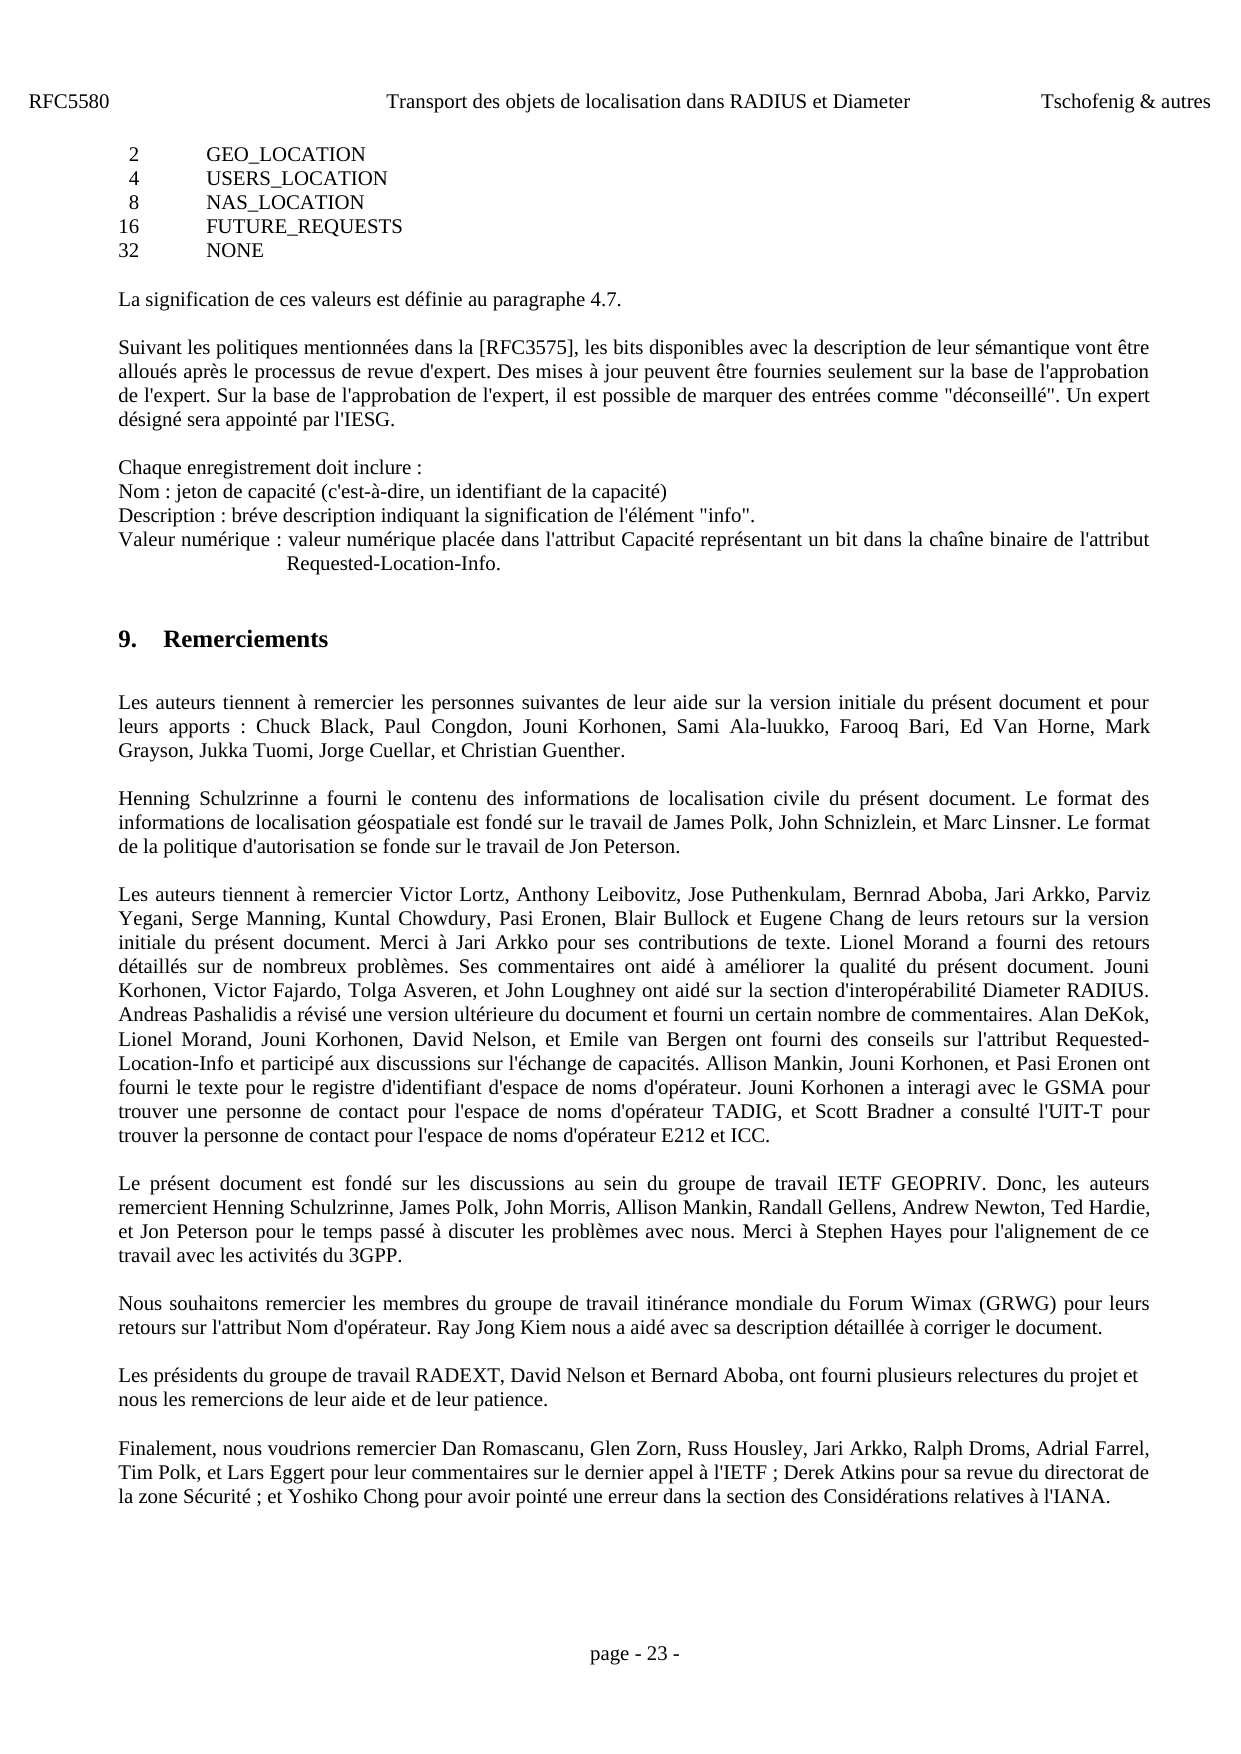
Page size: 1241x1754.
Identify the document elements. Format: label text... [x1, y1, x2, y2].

text Chaque enregistrement doit inclure : [118, 455, 1151, 479]
text La signification de ces valeurs est définie au paragraphe 4.7. [118, 286, 1151, 311]
text Les auteurs tiennent à remercier Victor Lortz, Anthony Leibovitz, Jose Puthenkulam, Bernrad Aboba, Jari Arkko, Parviz Yegani, Serge Manning, Kuntal Chowdury, Pasi Eronen, Blair Bullock et Eugene Chang de leurs retours sur la version initiale du présent document. Merci à Jari Arkko pour ses contributions de texte. Lionel Morand a fourni des retours détaillés sur de nombreux problèmes. Ses commentaires ont aidé à améliorer la qualité du présent document. Jouni Korhonen, Victor Fajardo, Tolga Asveren, et John Loughney ont aidé sur la section d'interopérabilité Diameter RADIUS. Andreas Pashalidis a révisé une version ultérieure du document et fourni un certain nombre de commentaires. Alan DeKok, Lionel Morand, Jouni Korhonen, David Nelson, et Emile van Bergen ont fourni des conseils sur l'attribut Requested-Location-Info et participé aux discussions sur l'échange de capacités. Allison Mankin, Jouni Korhonen, et Pasi Eronen ont fourni le texte pour le registre d'identifiant d'espace de noms d'opérateur. Jouni Korhonen a interagi avec le GSMA pour trouver une personne de contact pour l'espace de noms d'opérateur TADIG, et Scott Bradner a consulté l'UIT-T pour trouver la personne de contact pour l'espace de noms d'opérateur E212 et ICC. [118, 882, 1151, 1147]
text 32 NONE [118, 238, 1151, 262]
text 2 GEO_LOCATION [118, 142, 1151, 166]
text Finalement, nous voudrions remercier Dan Romascanu, Glen Zorn, Russ Housley, Jari Arkko, Ralph Droms, Adrial Farrel, Tim Polk, et Lars Eggert pour leur commentaires sur le dernier appel à l'IETF ; Derek Atkins pour sa revue du directorat de la zone Sécurité ; et Yoshiko Chong pour avoir pointé une erreur dans la section des Considérations relatives à l'IANA. [118, 1436, 1151, 1508]
text 4 USERS_LOCATION [118, 166, 1151, 190]
text Le présent document est fondé sur les discussions au sein du groupe de travail IETF GEOPRIV. Donc, les auteurs remercient Henning Schulzrinne, James Polk, John Morris, Allison Mankin, Randall Gellens, Andrew Newton, Ted Hardie, et Jon Peterson pour le temps passé à discuter les problèmes avec nous. Merci à Stephen Hayes pour l'alignement de ce travail avec les activités du 3GPP. [118, 1171, 1151, 1267]
text Suivant les politiques mentionnées dans la [RFC3575], les bits disponibles avec la description de leur sémantique vont être alloués après le processus de revue d'expert. Des mises à jour peuvent être fournies seulement sur la base de l'approbation de l'expert. Sur la base de l'approbation de l'expert, il est possible de marquer des entrées comme "déconseillé". Un expert désigné sera appointé par l'IESG. [118, 334, 1151, 431]
text Henning Schulzrinne a fourni le contenu des informations de localisation civile du présent document. Le format des informations de localisation géospatiale est fondé sur le travail de James Polk, John Schnizlein, et Marc Linsner. Le format de la politique d'autorisation se fonde sur le travail de Jon Peterson. [118, 786, 1151, 858]
subtitle 9. Remerciements [118, 624, 1151, 653]
text Nous souhaitons remercier les membres du groupe de travail itinérance mondiale du Forum Wimax (GRWG) pour leurs retours sur l'attribut Nom d'opérateur. Ray Jong Kiem nous a aidé avec sa description détaillée à corriger le document. [118, 1291, 1151, 1339]
text Les auteurs tiennent à remercier les personnes suivantes de leur aide sur la version initiale du présent document et pour leurs apports : Chuck Black, Paul Congdon, Jouni Korhonen, Sami Ala-luukko, Farooq Bari, Ed Van Horne, Mark Grayson, Jukka Tuomi, Jorge Cuellar, et Christian Guenther. [118, 689, 1151, 762]
text 16 FUTURE_REQUESTS [118, 214, 1151, 238]
text Les présidents du groupe de travail RADEXT, David Nelson et Bernard Aboba, ont fourni plusieurs relectures du projet et nous les remercions de leur aide et de leur patience. [118, 1363, 1151, 1411]
text Valeur numérique : valeur numérique placée dans l'attribut Capacité représentant un bit dans la chaîne binaire de l'attribut Requested-Location-Info. [118, 527, 1151, 575]
text Description : bréve description indiquant la signification de l'élément "info". [118, 503, 1151, 527]
text 8 NAS_LOCATION [118, 190, 1151, 214]
text Nom : jeton de capacité (c'est-à-dire, un identifiant de la capacité) [118, 479, 1151, 503]
